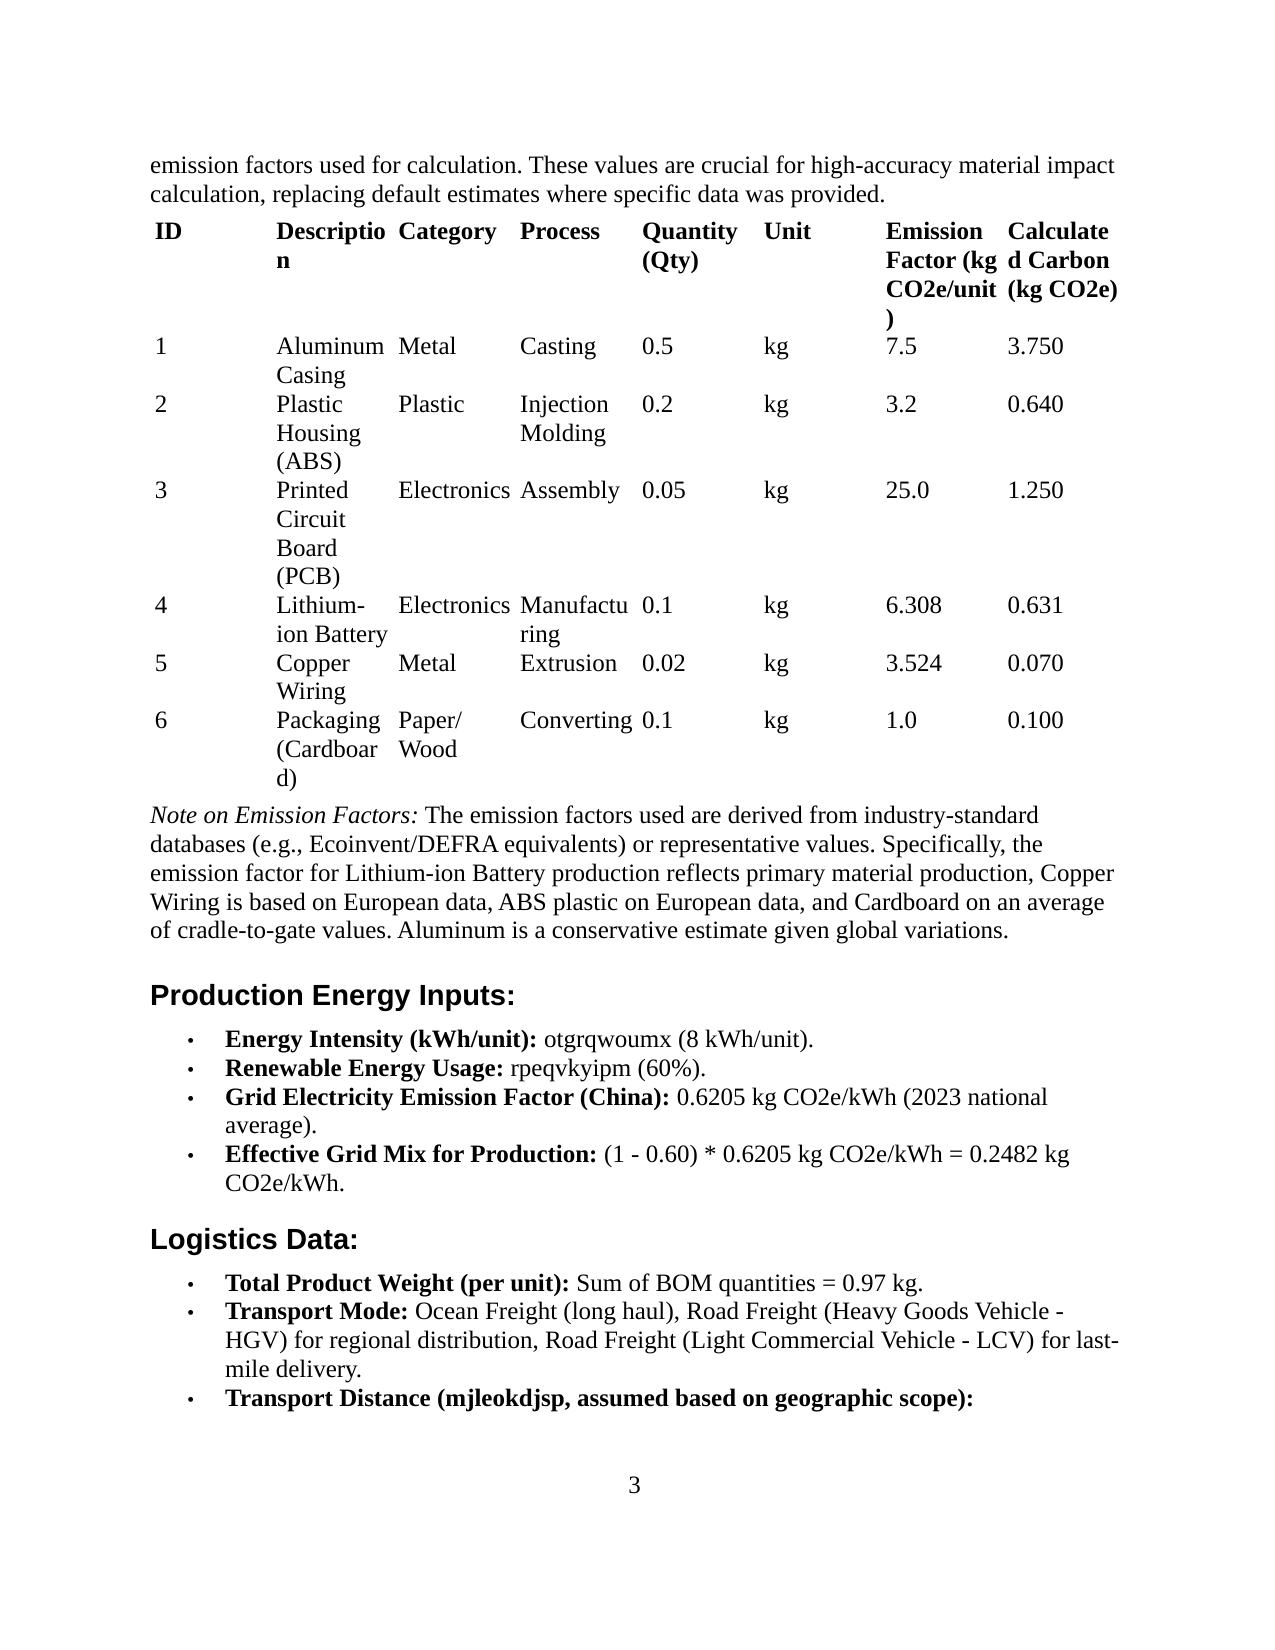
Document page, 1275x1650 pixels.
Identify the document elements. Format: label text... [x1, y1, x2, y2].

table_cell 1.250 [1003, 475, 1125, 590]
table_cell 5 [150, 648, 272, 705]
table_cell 0.070 [1003, 648, 1125, 705]
table_cell Aluminum Casing [272, 331, 394, 389]
table_cell 0.100 [1003, 705, 1125, 791]
table_header Emission Factor (kg CO2e/unit) [881, 216, 1003, 331]
table_cell Copper Wiring [272, 648, 394, 705]
table_cell Metal [394, 648, 516, 705]
table_cell Plastic Housing (ABS) [272, 389, 394, 475]
table_cell 6 [150, 705, 272, 791]
table_cell Paper/Wood [394, 705, 516, 791]
list Grid Electricity Emission Factor (China): 0.6205 kg CO2e/kWh (2023 national average). [187, 1082, 1125, 1139]
list Transport Distance (mjleokdjsp, assumed based on geographic scope): [187, 1383, 1125, 1411]
table_cell kg [759, 475, 881, 590]
table_cell 25.0 [881, 475, 1003, 590]
subtitle Logistics Data: [150, 1222, 1125, 1255]
table_cell 0.1 [638, 590, 759, 648]
table_cell Printed Circuit Board (PCB) [272, 475, 394, 590]
table_cell Converting [516, 705, 637, 791]
list Energy Intensity (kWh/unit): otgrqwoumx (8 kWh/unit). [187, 1024, 1125, 1053]
table_cell 3.750 [1003, 331, 1125, 389]
list Transport Mode: Ocean Freight (long haul), Road Freight (Heavy Goods Vehicle - HGV) for regional distribution, Road Freight (Light Commercial Vehicle - LCV) for last-mile delivery. [187, 1296, 1125, 1383]
table_cell 6.308 [881, 590, 1003, 648]
table_header Quantity (Qty) [638, 216, 759, 331]
table_cell 3.524 [881, 648, 1003, 705]
table_cell 0.5 [638, 331, 759, 389]
table_cell 0.631 [1003, 590, 1125, 648]
table_cell Packaging (Cardboard) [272, 705, 394, 791]
table_cell 0.02 [638, 648, 759, 705]
table_header ID [150, 216, 272, 331]
table_cell Electronics [394, 590, 516, 648]
subtitle Production Energy Inputs: [150, 978, 1125, 1012]
list Renewable Energy Usage: rpeqvkyipm (60%). [187, 1053, 1125, 1082]
text Note on Emission Factors: The emission factors used are derived from industry-standard databases (e.g., Ecoinvent/DEFRA equivalents) or representative values. Specifically, the emission factor for Lithium-ion Battery production reflects primary material production, Copper Wiring is based on European data, ABS plastic on European data, and Cardboard on an average of cradle-to-gate values. Aluminum is a conservative estimate given global variations. [150, 800, 1125, 944]
list Effective Grid Mix for Production: (1 - 0.60) * 0.6205 kg CO2e/kWh = 0.2482 kg CO2e/kWh. [187, 1139, 1125, 1197]
table_cell Manufacturing [516, 590, 637, 648]
text emission factors used for calculation. These values are crucial for high-accuracy material impact calculation, replacing default estimates where specific data was provided. [150, 150, 1125, 207]
list Total Product Weight (per unit): Sum of BOM quantities = 0.97 kg. [187, 1268, 1125, 1296]
table_cell Extrusion [516, 648, 637, 705]
table_cell Lithium-ion Battery [272, 590, 394, 648]
table_cell 7.5 [881, 331, 1003, 389]
table_cell Assembly [516, 475, 637, 590]
table_cell 0.2 [638, 389, 759, 475]
table_cell Plastic [394, 389, 516, 475]
table_header Category [394, 216, 516, 331]
table_cell Electronics [394, 475, 516, 590]
table_cell 1 [150, 331, 272, 389]
table_cell 4 [150, 590, 272, 648]
table_cell Metal [394, 331, 516, 389]
table_cell kg [759, 648, 881, 705]
table_cell 0.640 [1003, 389, 1125, 475]
table_cell 0.05 [638, 475, 759, 590]
table_cell 3.2 [881, 389, 1003, 475]
table_header Calculated Carbon (kg CO2e) [1003, 216, 1125, 331]
table_cell 1.0 [881, 705, 1003, 791]
table_header Description [272, 216, 394, 331]
table_header Unit [759, 216, 881, 331]
table_header Process [516, 216, 637, 331]
table_cell kg [759, 331, 881, 389]
table_cell 2 [150, 389, 272, 475]
table_cell 0.1 [638, 705, 759, 791]
table_cell Injection Molding [516, 389, 637, 475]
table_cell kg [759, 705, 881, 791]
table_cell kg [759, 590, 881, 648]
table_cell 3 [150, 475, 272, 590]
table_cell kg [759, 389, 881, 475]
table_cell Casting [516, 331, 637, 389]
